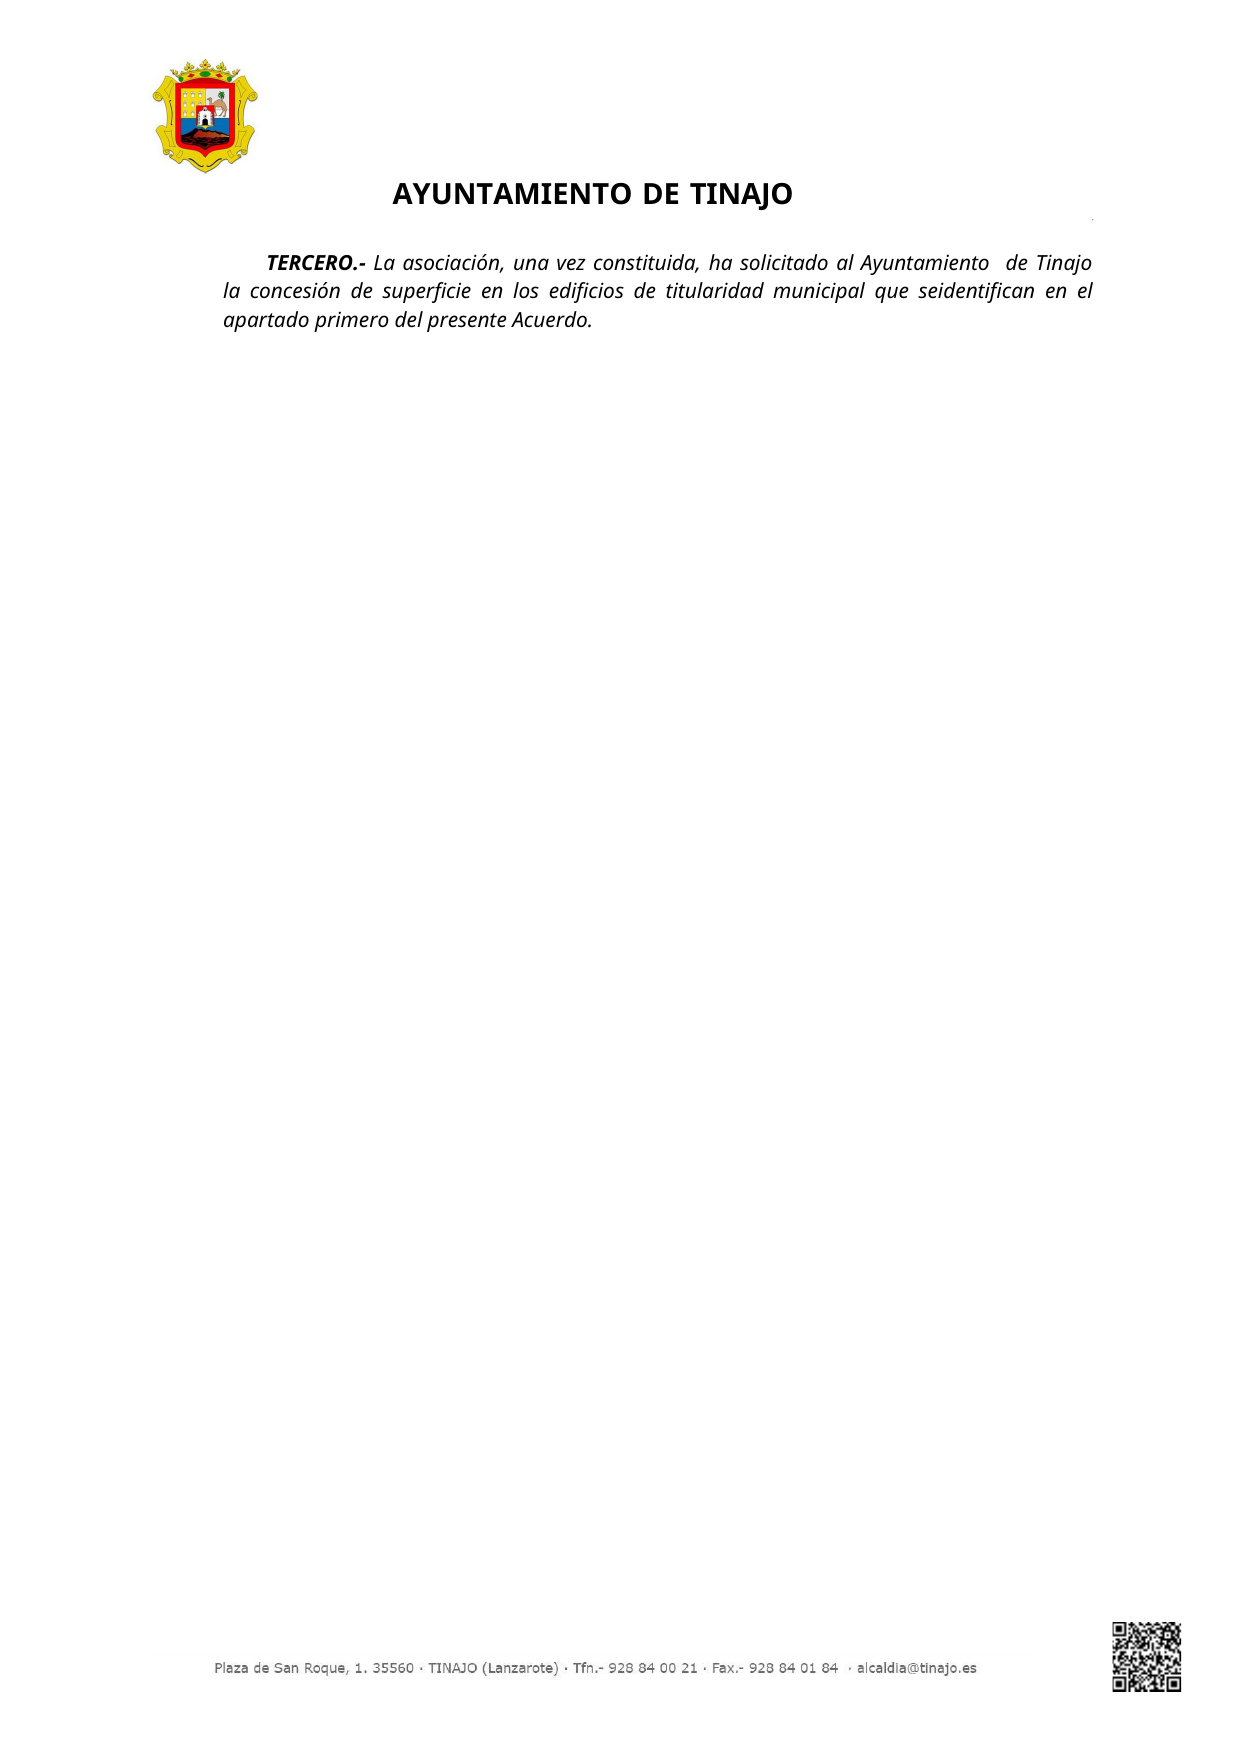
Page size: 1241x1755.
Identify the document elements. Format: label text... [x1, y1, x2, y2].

text TERCERO.- La asociación, una vez constituida, ha solicitado al Ayuntamiento de Tinajo la concesión de superficie en los edificios de titularidad municipal que seidentifican en el apartado primero del presente Acuerdo. [223, 248, 1093, 333]
